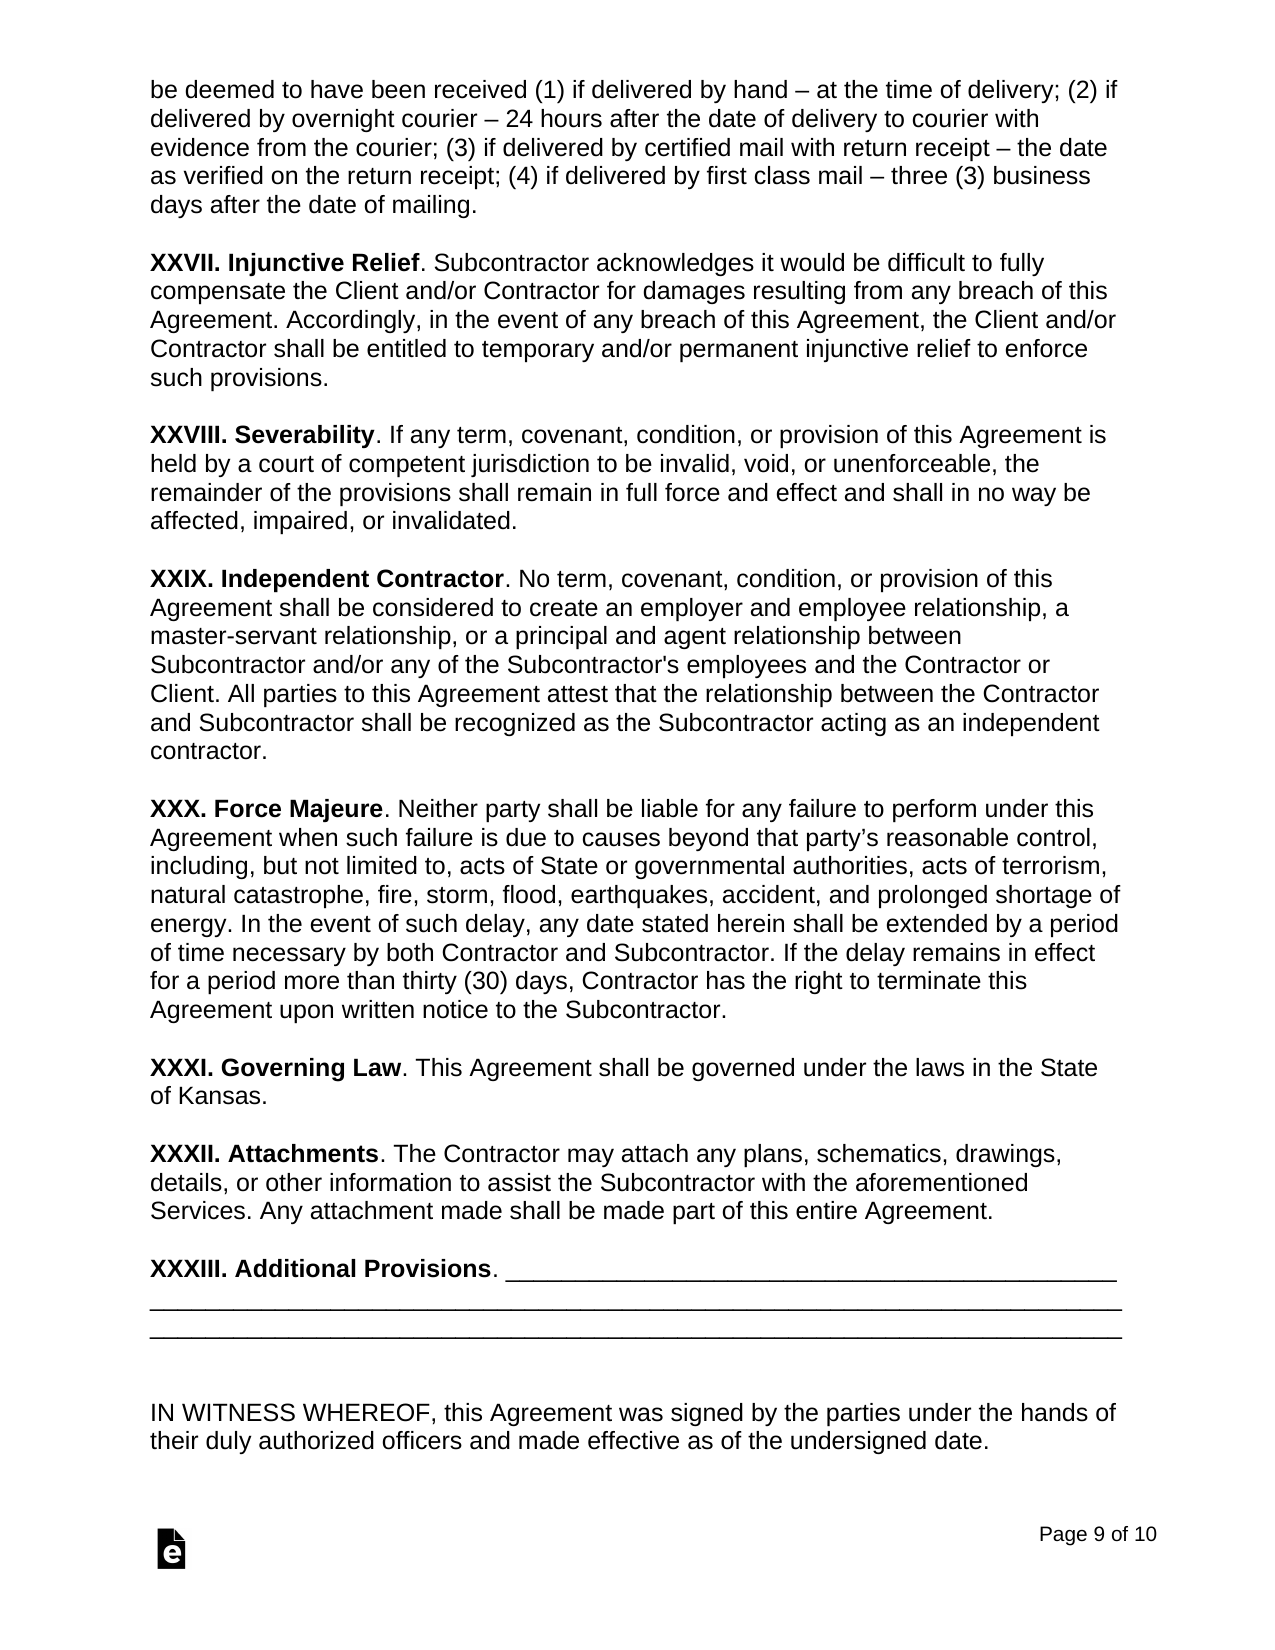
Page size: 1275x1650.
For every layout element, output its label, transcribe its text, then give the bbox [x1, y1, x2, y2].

text XXVII. Injunctive Relief. Subcontractor acknowledges it would be difficult to fully compensate the Client and/or Contractor for damages resulting from any breach of this Agreement. Accordingly, in the event of any breach of this Agreement, the Client and/or Contractor shall be entitled to temporary and/or permanent injunctive relief to enforce such provisions. [150, 247, 1125, 391]
text IN WITNESS WHEREOF, this Agreement was signed by the parties under the hands of their duly authorized officers and made effective as of the undersigned date. [150, 1397, 1125, 1455]
text XXX. Force Majeure. Neither party shall be liable for any failure to perform under this Agreement when such failure is due to causes beyond that party’s reasonable control, including, but not limited to, acts of State or governmental authorities, acts of terrorism, natural catastrophe, fire, storm, flood, earthquakes, accident, and prolonged shortage of energy. In the event of such delay, any date stated herein shall be extended by a period of time necessary by both Contractor and Subcontractor. If the delay remains in effect for a period more than thirty (30) days, Contractor has the right to terminate this Agreement upon written notice to the Subcontractor. [150, 794, 1125, 1024]
text XXXI. Governing Law. This Agreement shall be governed under the laws in the State of Kansas. [150, 1052, 1125, 1110]
text XXXIII. Additional Provisions. ____________________________________________ [150, 1254, 1125, 1282]
text ______________________________________________________________________ [150, 1311, 1125, 1340]
text ______________________________________________________________________ [150, 1282, 1125, 1311]
text be deemed to have been received (1) if delivered by hand – at the time of delivery; (2) if delivered by overnight courier – 24 hours after the date of delivery to courier with evidence from the courier; (3) if delivered by certified mail with return receipt – the date as verified on the return receipt; (4) if delivered by first class mail – three (3) business days after the date of mailing. [150, 75, 1125, 219]
text XXVIII. Severability. If any term, covenant, condition, or provision of this Agreement is held by a court of competent jurisdiction to be invalid, void, or unenforceable, the remainder of the provisions shall remain in full force and effect and shall in no way be affected, impaired, or invalidated. [150, 420, 1125, 535]
text XXIX. Independent Contractor. No term, covenant, condition, or provision of this Agreement shall be considered to create an employer and employee relationship, a master-servant relationship, or a principal and agent relationship between Subcontractor and/or any of the Subcontractor's employees and the Contractor or Client. All parties to this Agreement attest that the relationship between the Contractor and Subcontractor shall be recognized as the Subcontractor acting as an independent contractor. [150, 564, 1125, 765]
text XXXII. Attachments. The Contractor may attach any plans, schematics, drawings, details, or other information to assist the Subcontractor with the aforementioned Services. Any attachment made shall be made part of this entire Agreement. [150, 1139, 1125, 1225]
